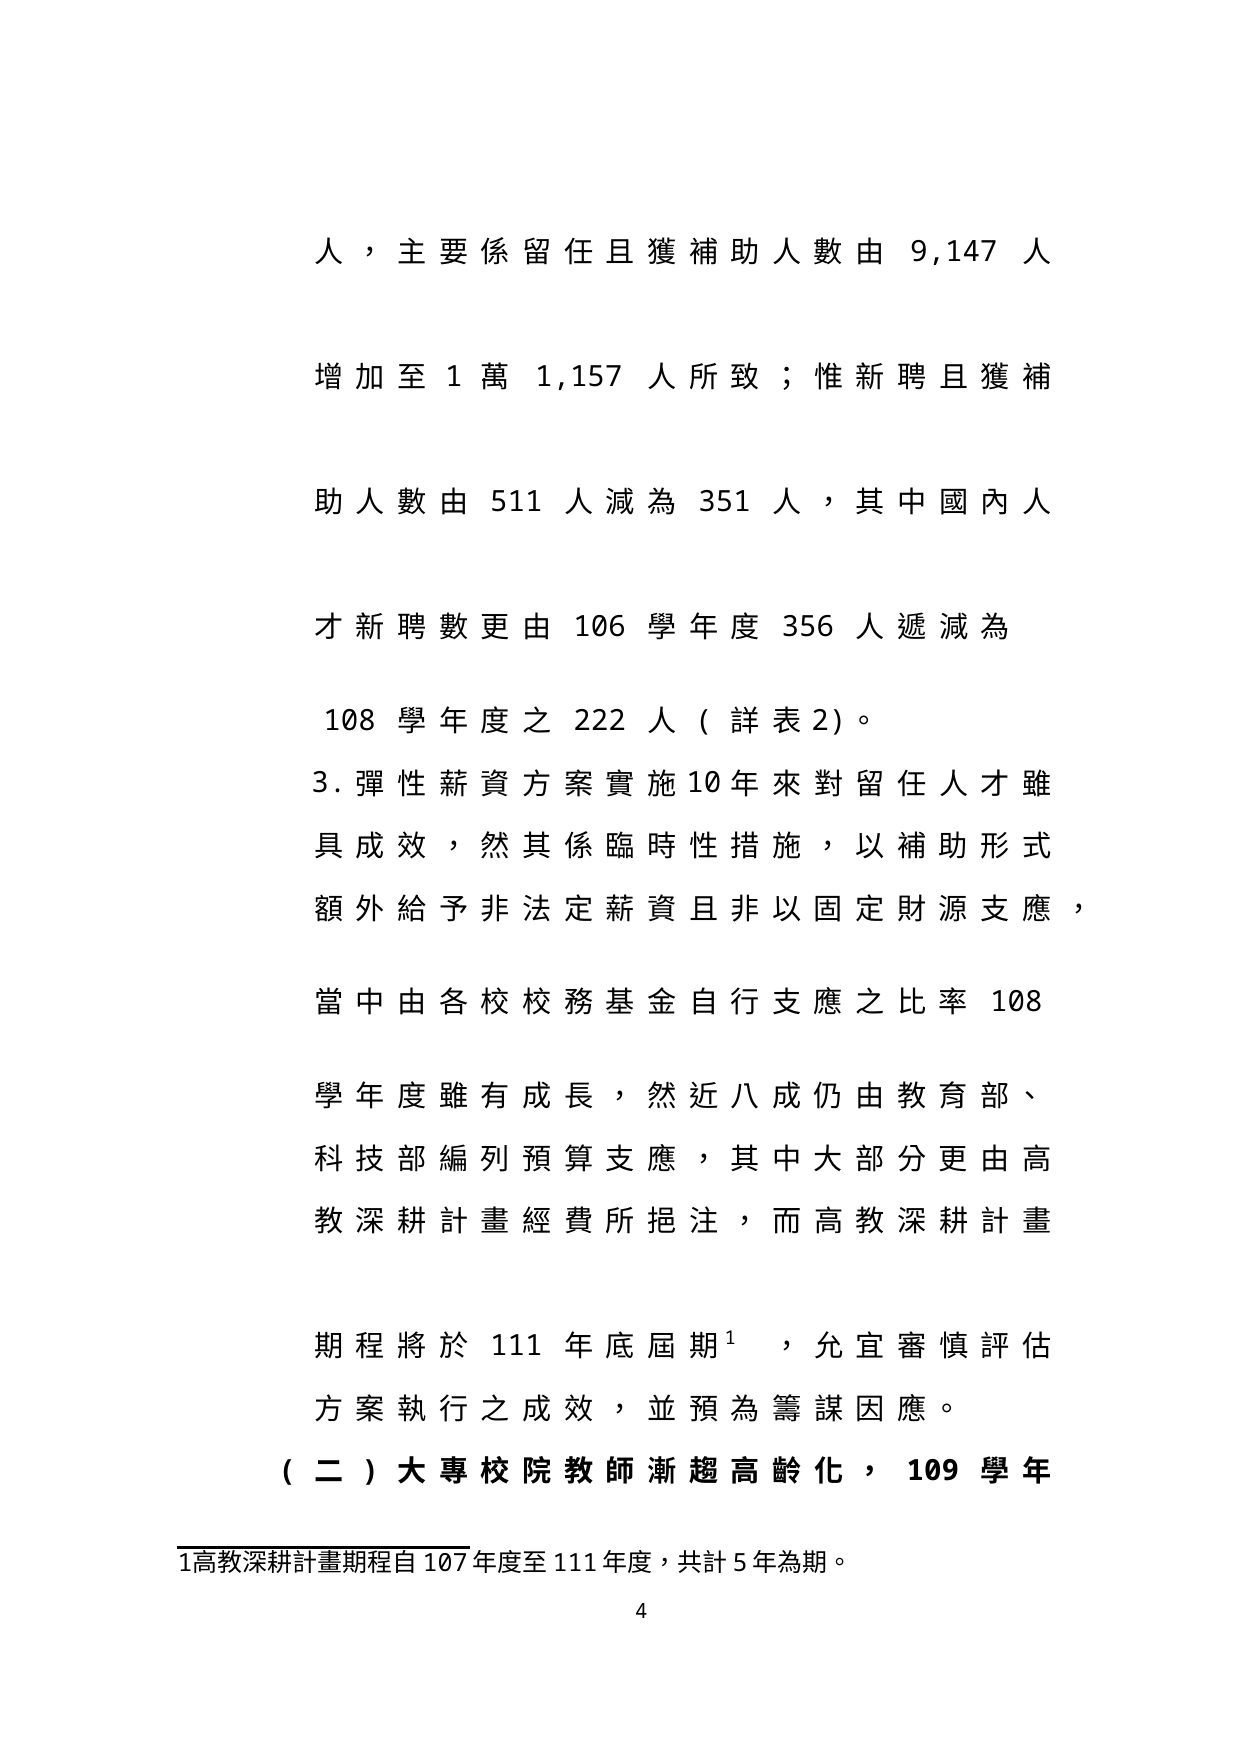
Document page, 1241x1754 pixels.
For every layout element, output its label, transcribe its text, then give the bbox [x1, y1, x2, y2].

text 3.彈性薪資方案實施10年來對留任人才雖具成效，然其係臨時性措施，以補助形式額外給予非法定薪資且非以固定財源支應，當中由各校校務基金自行支應之比率108學年度雖有成長，然近八成仍由教育部、科技部編列預算支應，其中大部分更由高教深耕計畫經費所挹注，而高教深耕計畫期程將於111年底屆期，允宜審慎評估方案執行之成效，並預為籌謀因應。 [271, 740, 1058, 1427]
text (二)大專校院教師漸趨高齡化，109學年 [242, 1427, 1058, 1490]
text 高教深耕計畫期程自107年度至111年度，共計5年為期。 [177, 1548, 1063, 1577]
text 2.據教育部統計，彈性薪資方案實施至108學年度止經費支用數額達181億餘元，其中106學年度至108學年度彈性薪資方案經費支用數額分別為18.21億元、23.38億元及27.16億元，呈逐年遞增狀態；如以經費來源別區分，其中由教育部及科技部等政府預算支應之比率，106學年度至108學年度各為76.3%、77.75%及76.05%，即彈性薪資方案財源近八成仰賴政府預算挹注(詳表1)。另由執行成效觀察，獲補助人數亦逐年增加，由106學年度9,658人遞增為108學年度1萬1,508人，主要係留任且獲補助人數由9,147人增加至1萬1,157人所致；惟新聘且獲補助人數由511人減為351人，其中國內人才新聘數更由106學年度356人遞減為108學年度之222人(詳表2)。 [271, 177, 1058, 740]
